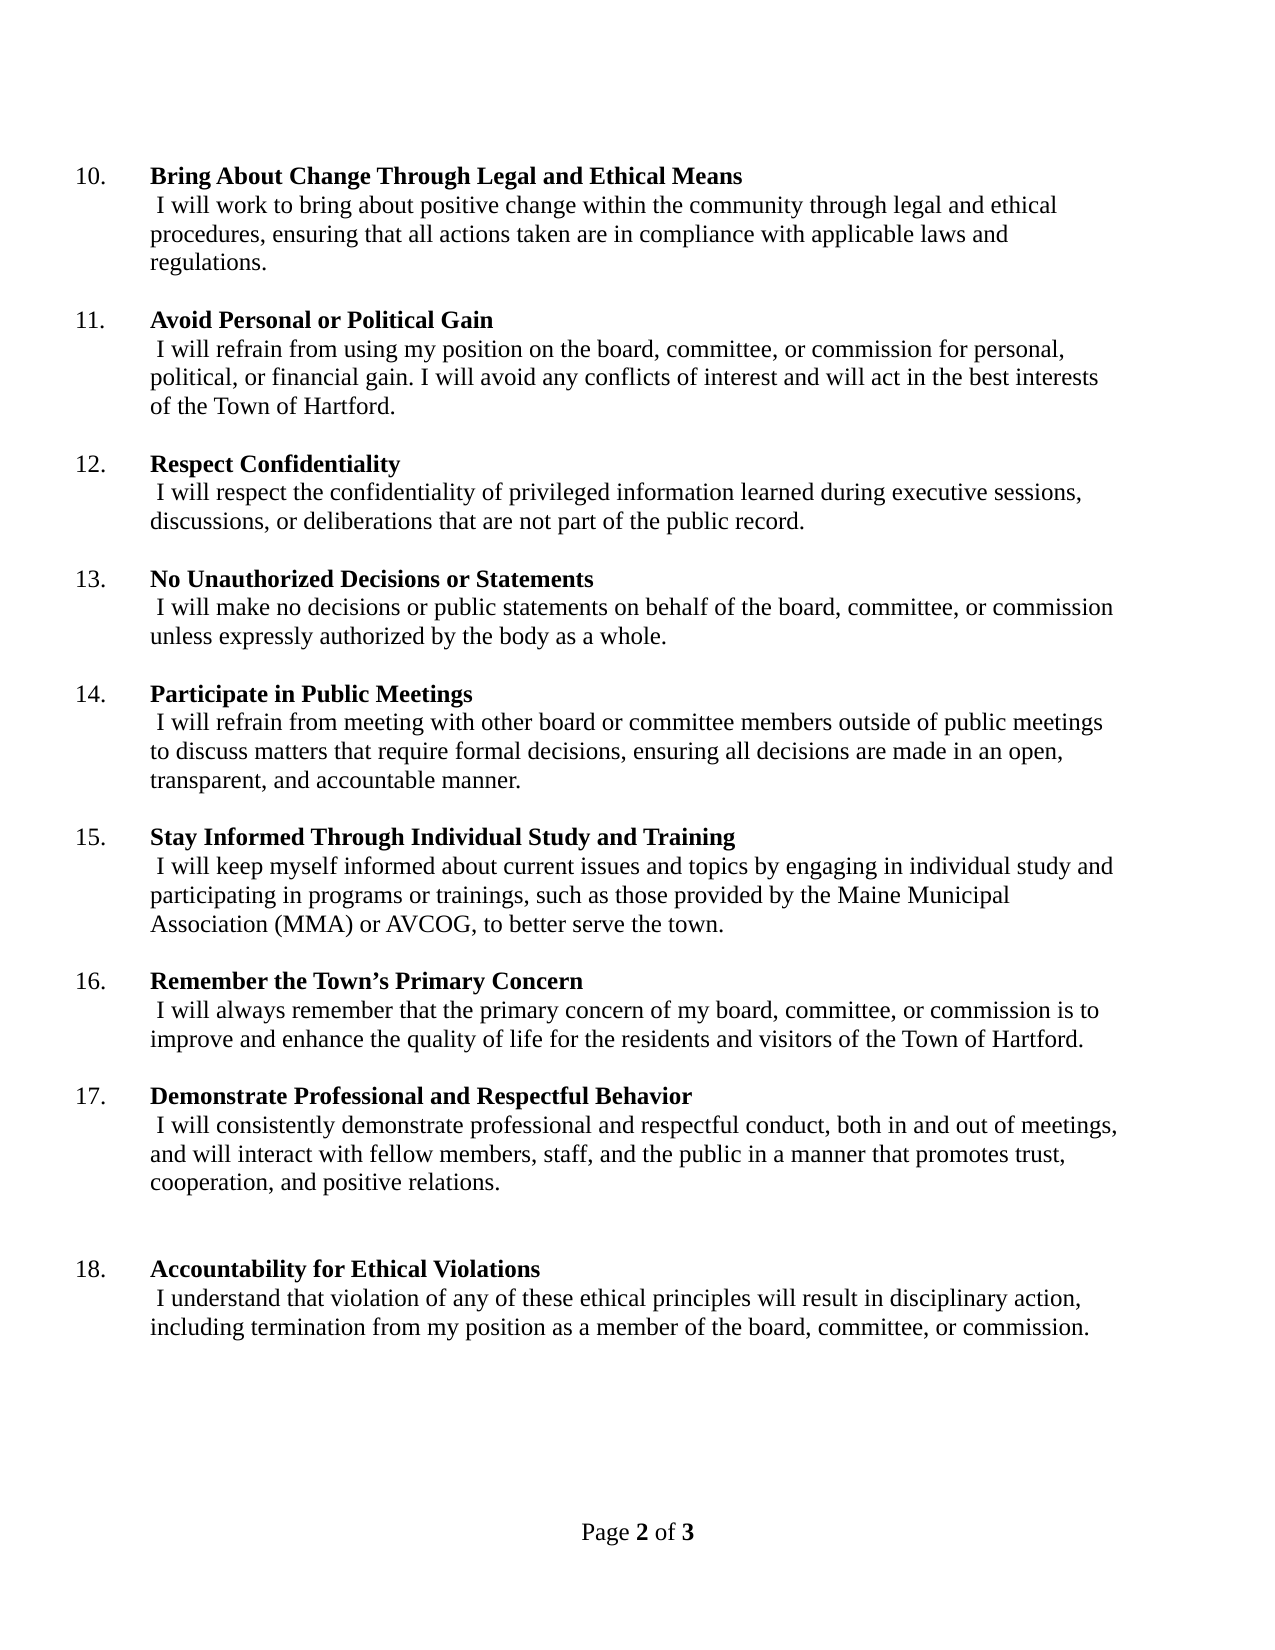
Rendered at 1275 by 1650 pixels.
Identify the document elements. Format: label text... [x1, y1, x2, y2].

list Avoid Personal or Political Gain I will refrain from using my position on the board, committee, or commission for personal, political, or financial gain. I will avoid any conflicts of interest and will act in the best interests of the Town of Hartford. [75, 305, 1125, 449]
list Participate in Public Meetings I will refrain from meeting with other board or committee members outside of public meetings to discuss matters that require formal decisions, ensuring all decisions are made in an open, transparent, and accountable manner. [75, 679, 1125, 822]
list Accountability for Ethical Violations I understand that violation of any of these ethical principles will result in disciplinary action, including termination from my position as a member of the board, committee, or commission. [75, 1254, 1125, 1340]
list Bring About Change Through Legal and Ethical Means I will work to bring about positive change within the community through legal and ethical procedures, ensuring that all actions taken are in compliance with applicable laws and regulations. [75, 161, 1125, 305]
list No Unauthorized Decisions or Statements I will make no decisions or public statements on behalf of the board, committee, or commission unless expressly authorized by the body as a whole. [75, 564, 1125, 679]
list Respect Confidentiality I will respect the confidentiality of privileged information learned during executive sessions, discussions, or deliberations that are not part of the public record. [75, 449, 1125, 564]
list Demonstrate Professional and Respectful Behavior I will consistently demonstrate professional and respectful conduct, both in and out of meetings, and will interact with fellow members, staff, and the public in a manner that promotes trust, cooperation, and positive relations. [75, 1081, 1125, 1225]
list Stay Informed Through Individual Study and Training I will keep myself informed about current issues and topics by engaging in individual study and participating in programs or trainings, such as those provided by the Maine Municipal Association (MMA) or AVCOG, to better serve the town. [75, 822, 1125, 966]
list Remember the Town’s Primary Concern I will always remember that the primary concern of my board, committee, or commission is to improve and enhance the quality of life for the residents and visitors of the Town of Hartford. [75, 966, 1125, 1081]
